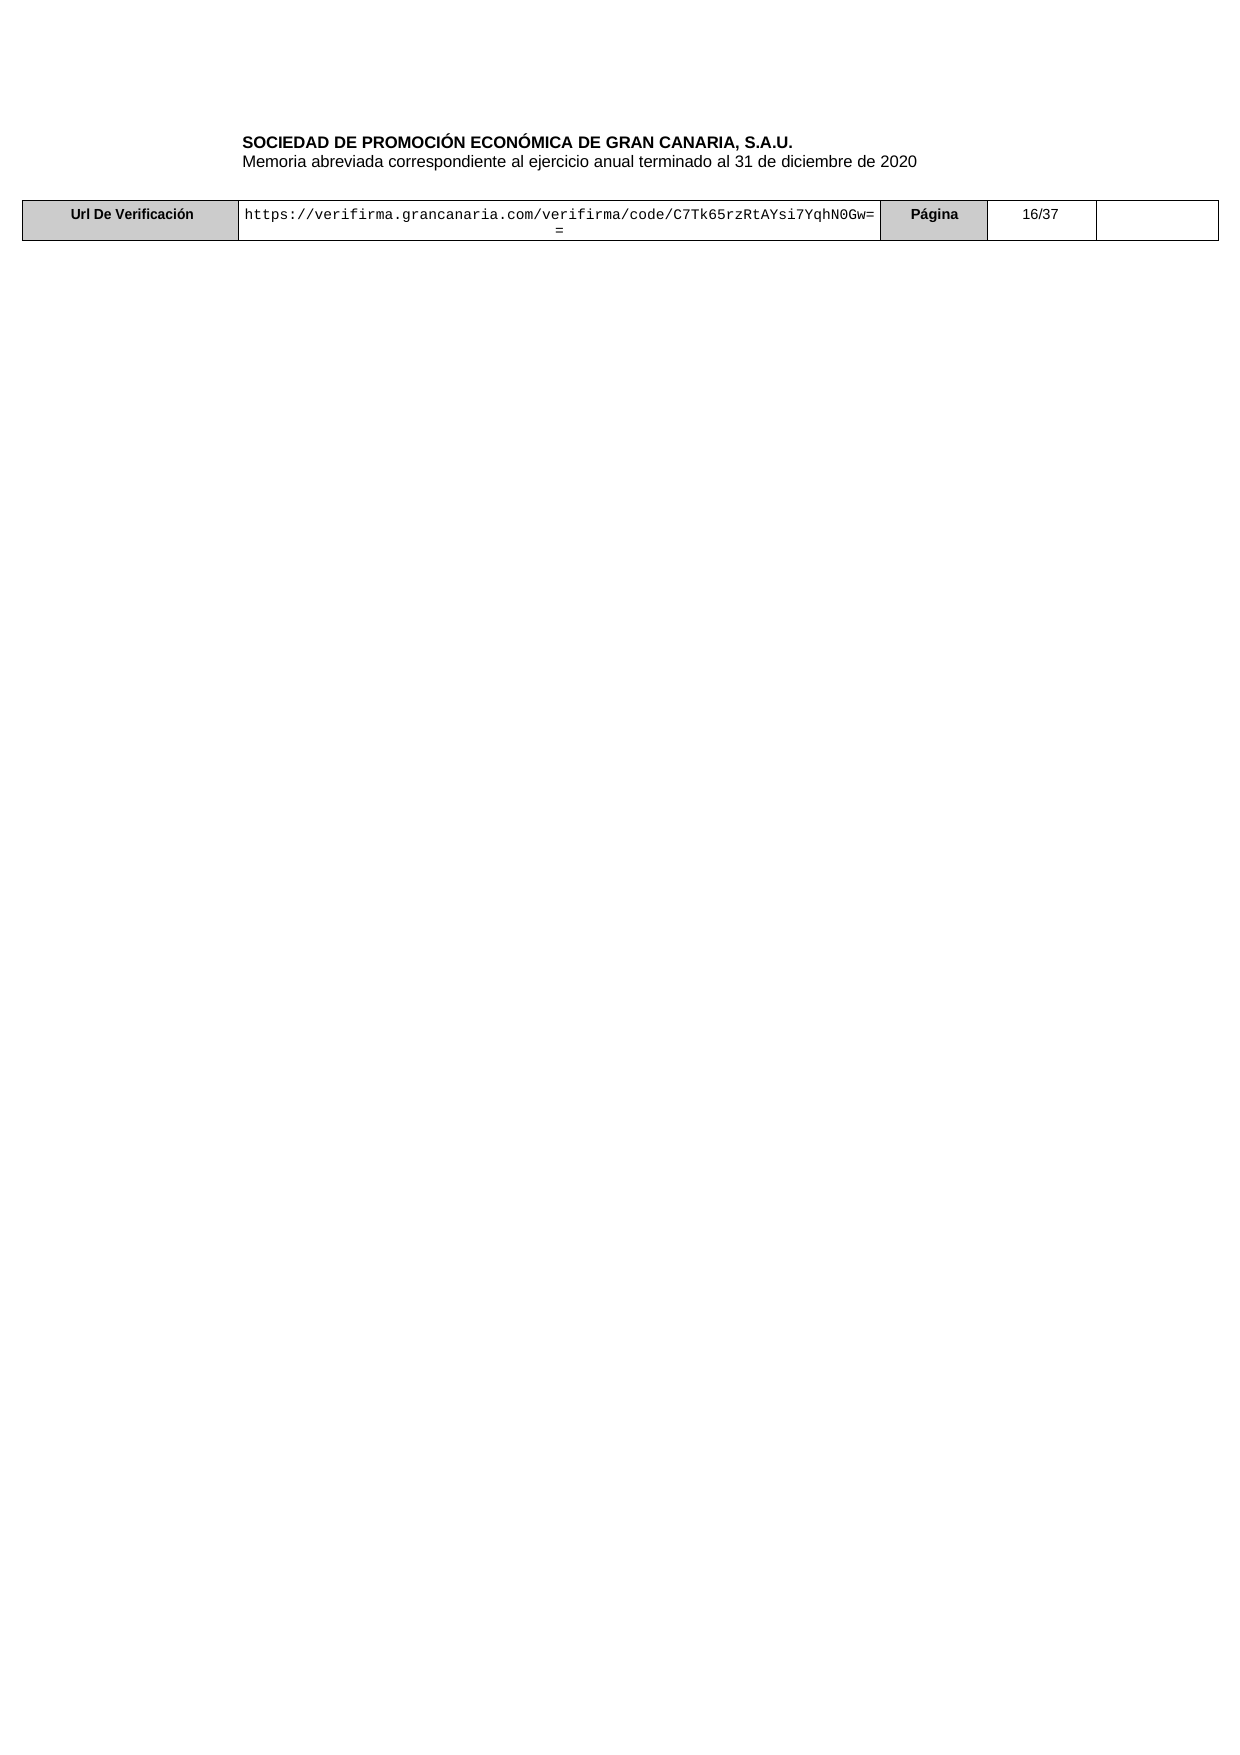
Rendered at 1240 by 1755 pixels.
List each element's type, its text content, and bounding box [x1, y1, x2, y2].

table_cell Página [881, 201, 987, 240]
table_header [1097, 201, 1218, 240]
table_cell Url De Verificación [23, 201, 238, 240]
table_cell 16/37 [988, 201, 1096, 240]
table_cell https://verifirma.grancanaria.com/verifirma/code/C7Tk65rzRtAYsi7YqhN0Gw= = [239, 201, 880, 240]
